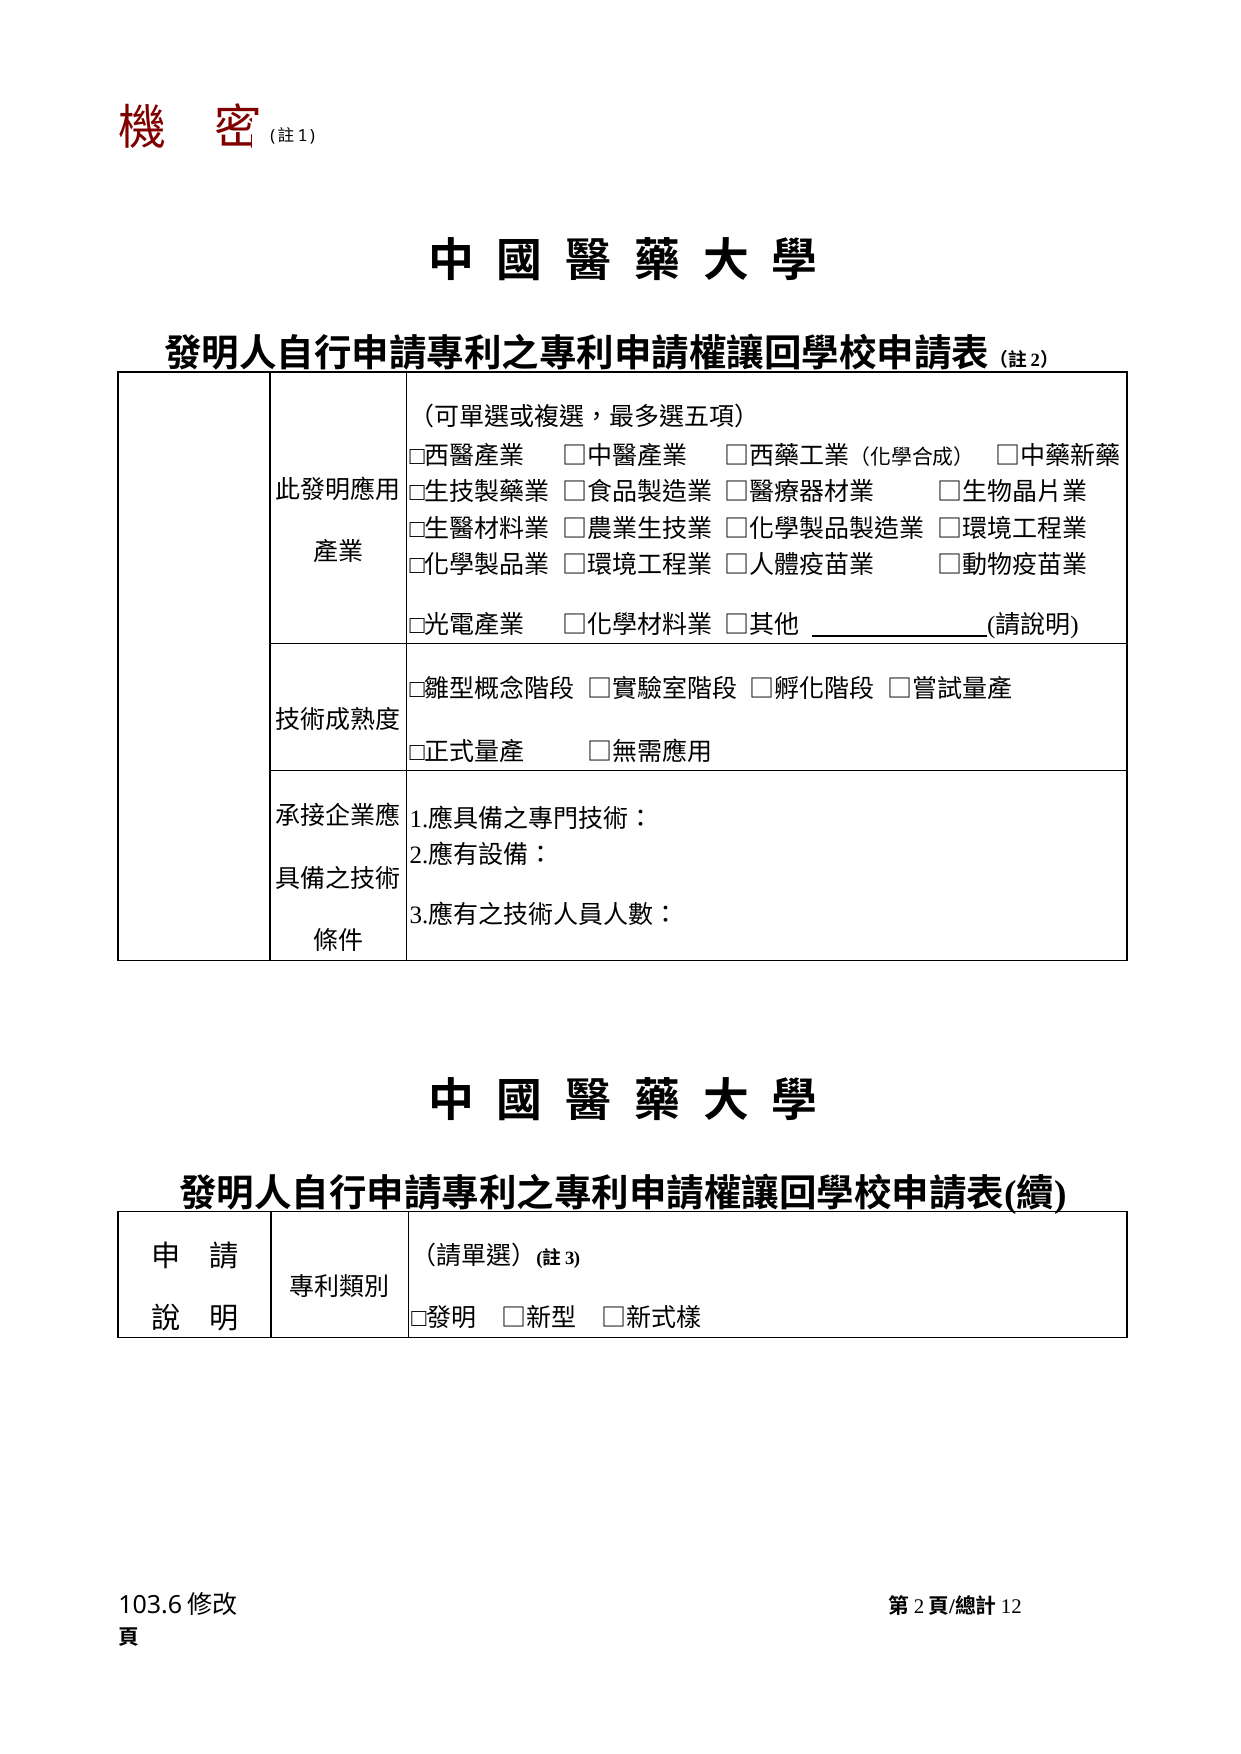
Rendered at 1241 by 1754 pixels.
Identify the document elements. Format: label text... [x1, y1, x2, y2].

table_cell 承接企業應具備之技術條件 [271, 771, 406, 960]
table_header 中 國 醫 藥 大 學 發明人自行申請專利之專利申請權讓回學校申請表(續) [118, 1023, 1127, 1211]
table_cell （請單選）(註3) □發明 □新型 □新式樣 [409, 1212, 1126, 1337]
table_cell （可單選或複選，最多選五項） □西醫產業 □中醫產業 □西藥工業（化學合成） □中藥新藥 □生技製藥業 □食品製造業 □醫療器材業 □生物晶片業 □生醫材料業 □農業生技業 □化學製品製造業 □環境工程業 □化學製品業 □環境工程業 □人體疫苗業 □動物疫苗業 □光電產業 □化學材料業 □其他 (請說明) [407, 373, 1126, 643]
table_cell 專利類別 [272, 1212, 408, 1337]
table_cell 1.應具備之專門技術： 2.應有設備： 3.應有之技術人員人數： [407, 771, 1126, 960]
table_cell 此發明應用產業 [271, 373, 406, 643]
table_cell [119, 373, 269, 960]
table_cell □雛型概念階段 □實驗室階段 □孵化階段 □嘗試量產 □正式量產 □無需應用 [407, 644, 1126, 770]
table_cell 技術成熟度 [271, 644, 406, 770]
table_header 中 國 醫 藥 大 學 發明人自行申請專利之專利申請權讓回學校申請表（註2） [118, 184, 1127, 371]
table_cell 申 請 說 明 [119, 1212, 270, 1337]
